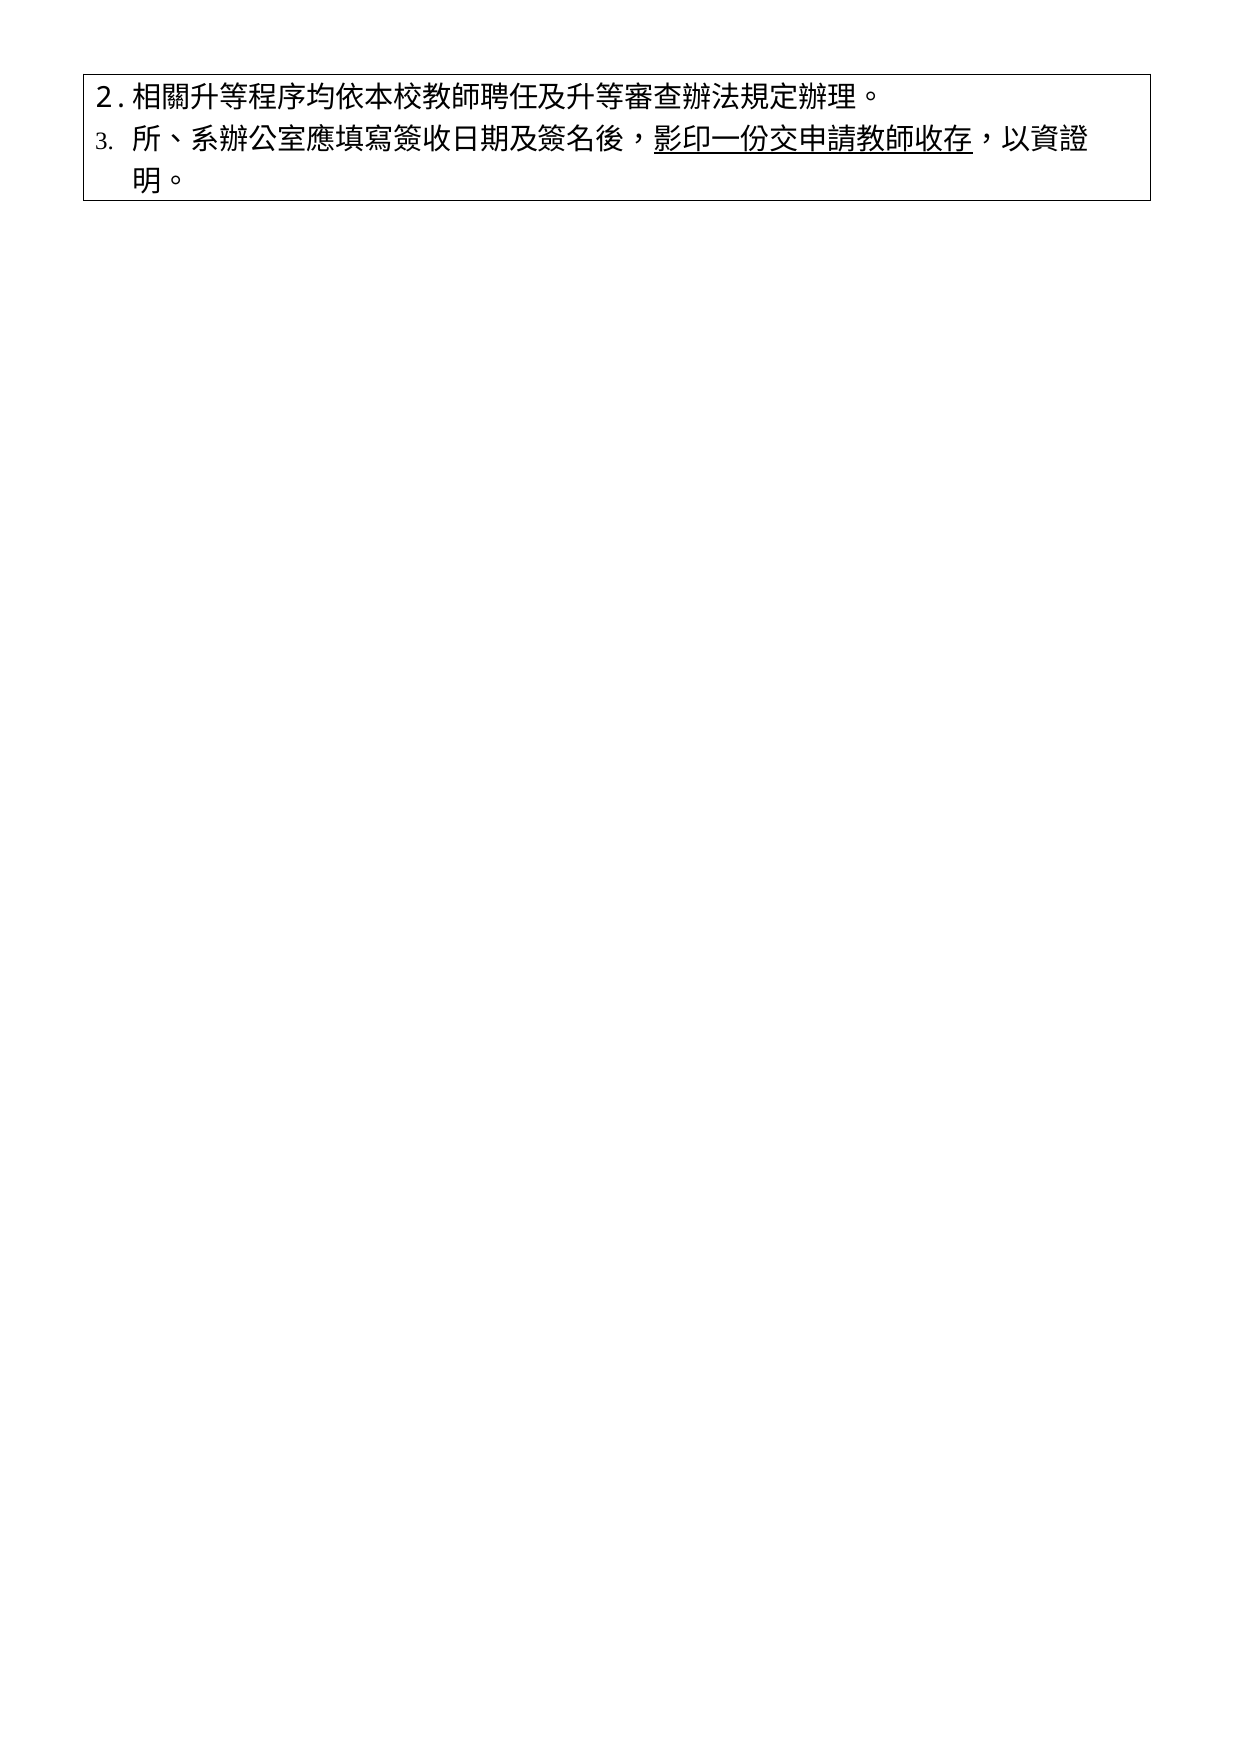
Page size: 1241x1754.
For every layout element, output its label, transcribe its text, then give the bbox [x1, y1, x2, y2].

table_cell 說明： 申請升等者，請依本辦法第二十八條及第二十九條規定日程提出申請。 相關升等程序均依本校教師聘任及升等審查辦法規定辦理。 所、系辦公室應填寫簽收日期及簽名後，影印一份交申請教師收存，以資證明。 [84, 75, 1150, 199]
